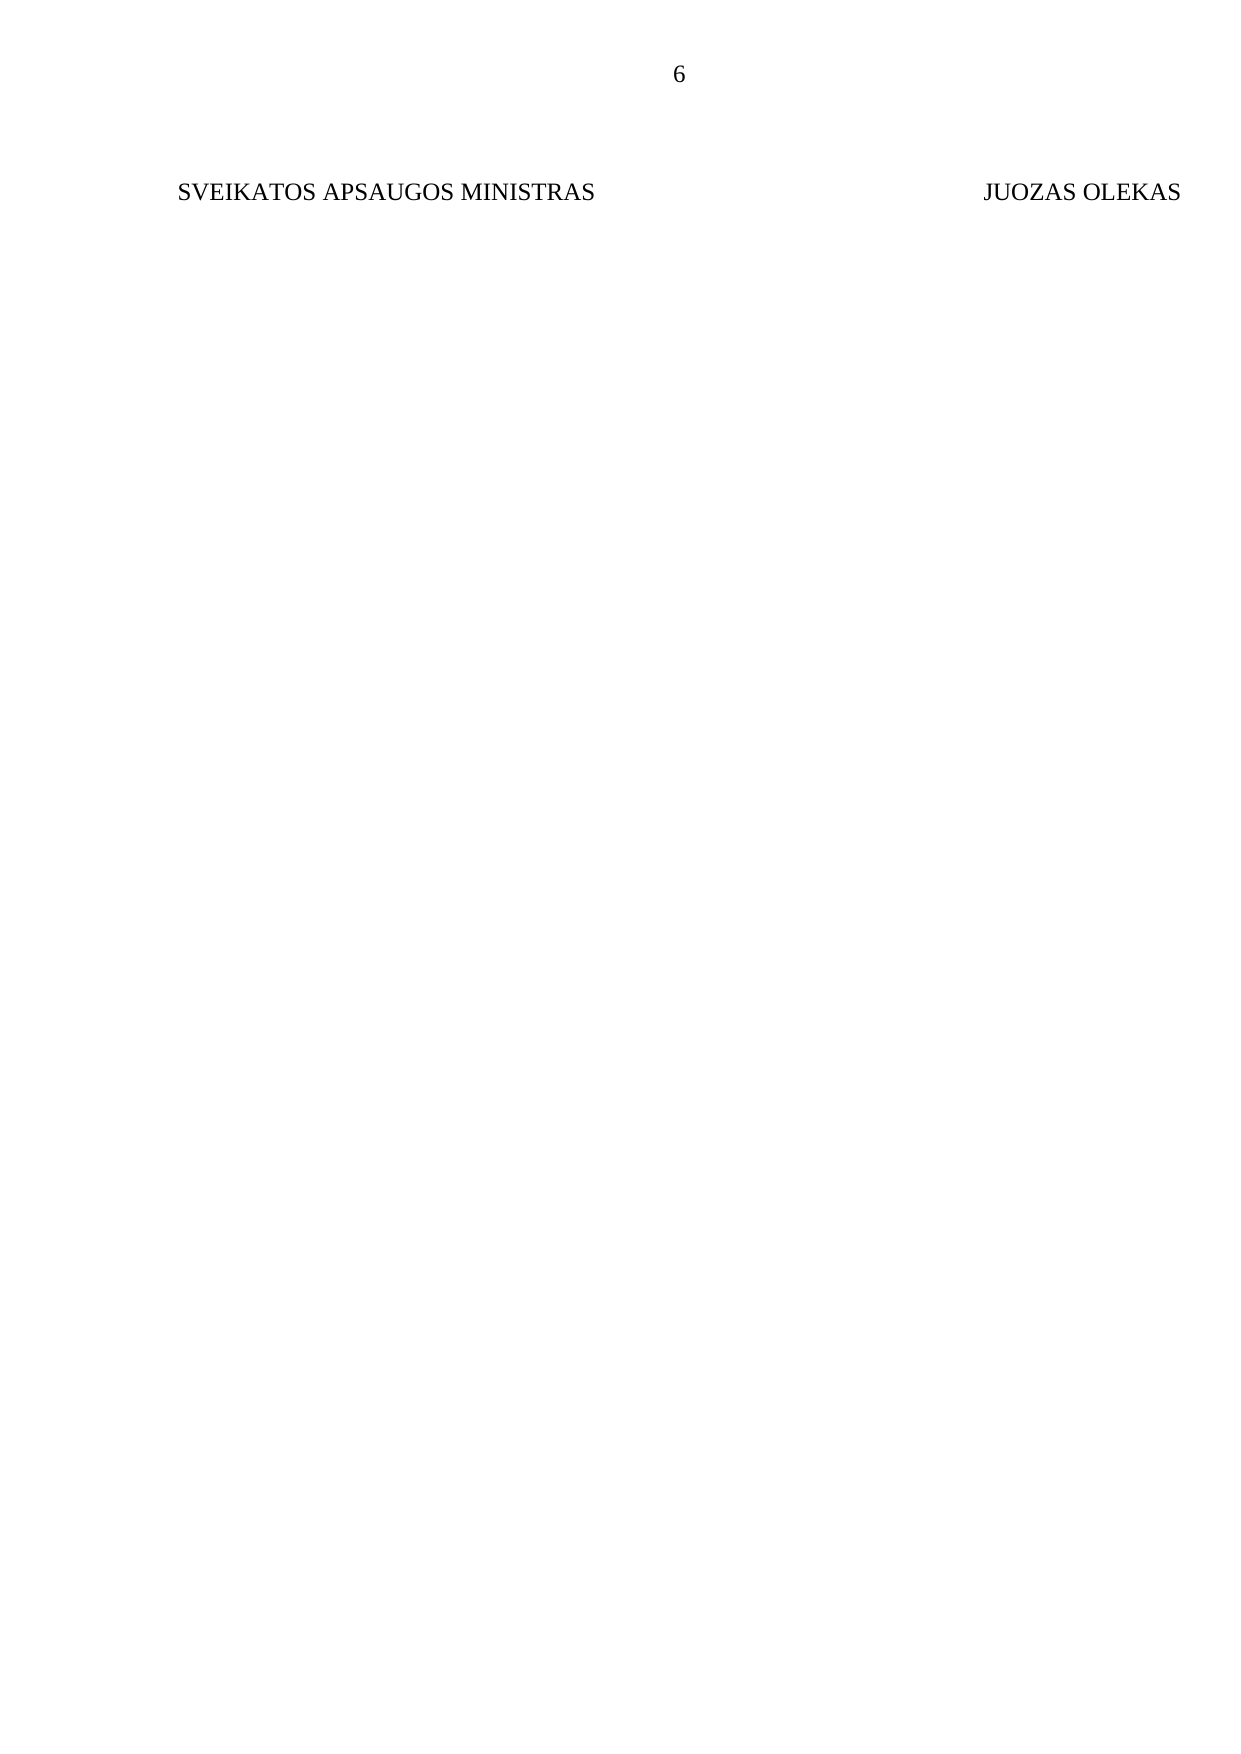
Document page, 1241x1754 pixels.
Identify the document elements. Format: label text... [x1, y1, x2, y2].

text SVEIKATOS APSAUGOS MINISTRAS JUOZAS OLEKAS [177, 177, 1181, 206]
